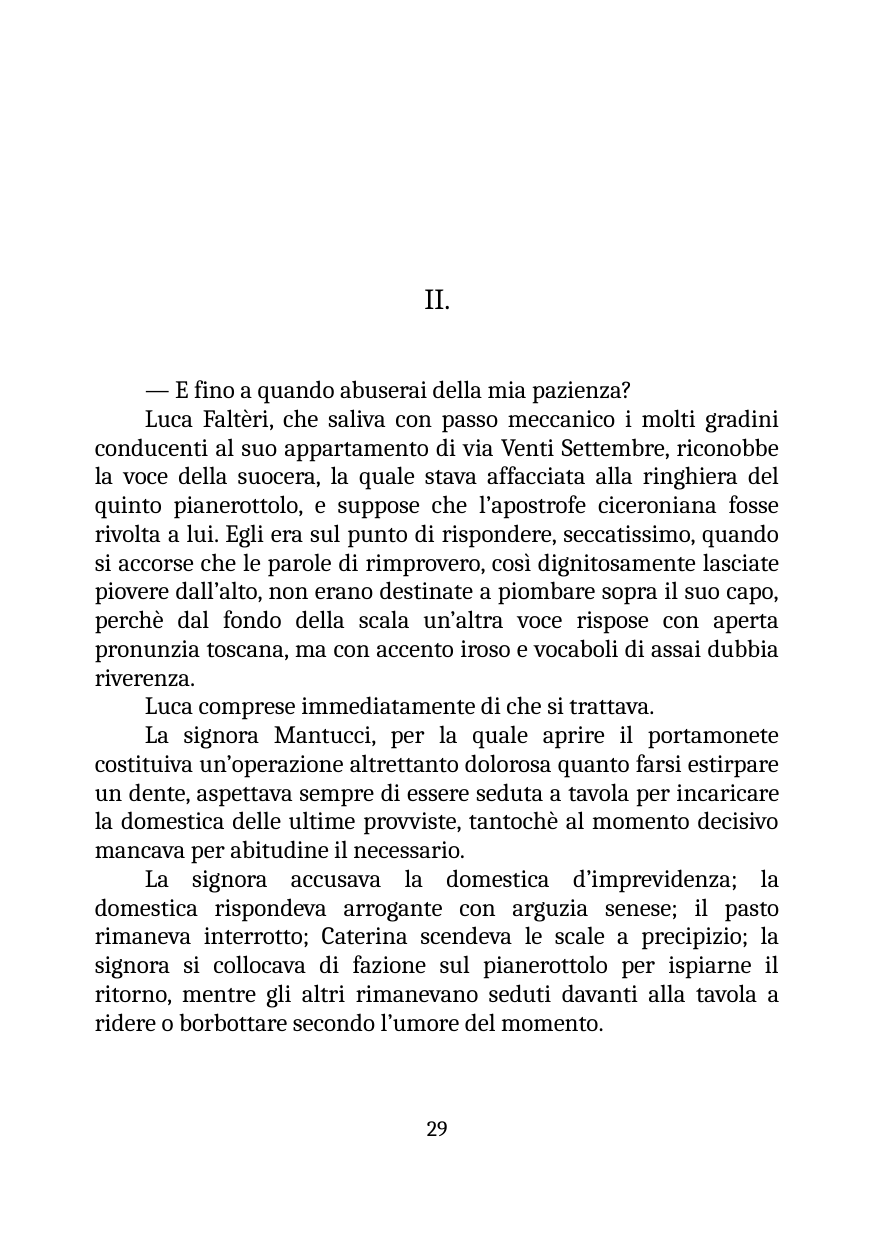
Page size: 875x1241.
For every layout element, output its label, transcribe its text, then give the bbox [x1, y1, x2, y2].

text La signora Mantucci, per la quale aprire il portamonete costituiva un’operazione altrettanto dolorosa quanto farsi estirpare un dente, aspettava sempre di essere seduta a tavola per incaricare la domestica delle ultime provviste, tantochè al momento decisivo mancava per abitudine il necessario. [94, 721, 779, 865]
text — E fino a quando abuserai della mia pazienza? [94, 376, 779, 405]
text Luca Faltèri, che saliva con passo meccanico i molti gradini conducenti al suo appartamento di via Venti Settembre, riconobbe la voce della suocera, la quale stava affacciata alla ringhiera del quinto pianerottolo, e suppose che l’apostrofe ciceroniana fosse rivolta a lui. Egli era sul punto di rispondere, seccatissimo, quando si accorse che le parole di rimprovero, così dignitosamente lasciate piovere dall’alto, non erano destinate a piombare sopra il suo capo, perchè dal fondo della scala un’altra voce rispose con aperta pronunzia toscana, ma con accento iroso e vocaboli di assai dubbia riverenza. [94, 405, 779, 692]
subtitle II. [94, 283, 779, 317]
text Luca comprese immediatamente di che si trattava. [94, 692, 779, 721]
text La signora accusava la domestica d’imprevidenza; la domestica rispondeva arrogante con arguzia senese; il pasto rimaneva interrotto; Caterina scendeva le scale a precipizio; la signora si collocava di fazione sul pianerottolo per ispiarne il ritorno, mentre gli altri rimanevano seduti davanti alla tavola a ridere o borbottare secondo l’umore del momento. [94, 865, 779, 1037]
